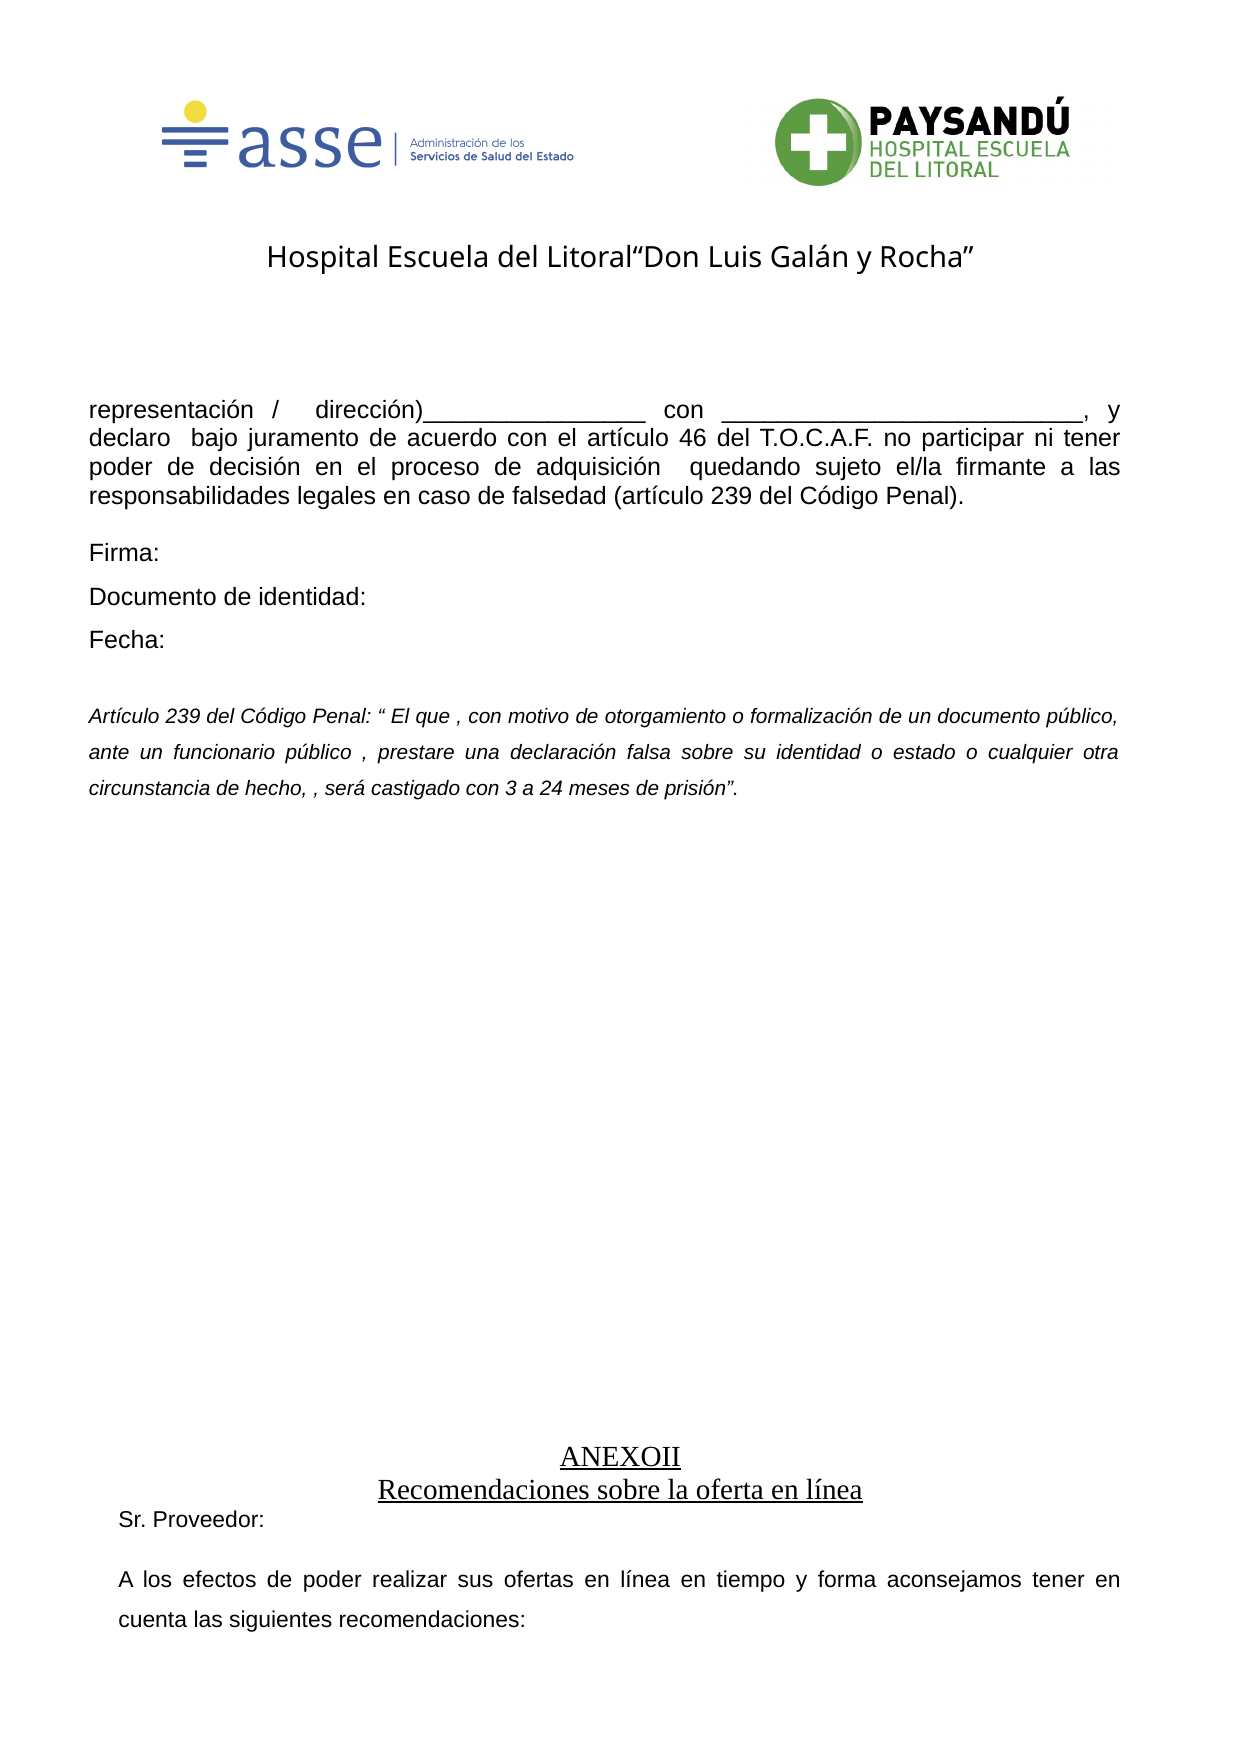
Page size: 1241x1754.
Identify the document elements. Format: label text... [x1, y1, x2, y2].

picture [731, 91, 1119, 193]
text Artículo 239 del Código Penal: “ El que , con motivo de otorgamiento o formalización de un documento público, ante un funcionario público , prestare una declaración falsa sobre su identidad o estado o cualquier otra circunstancia de hecho, , será castigado con 3 a 24 meses de prisión”. [89, 704, 1122, 799]
text Sr. Proveedor: [118, 1506, 1122, 1532]
text A los efectos de poder realizar sus ofertas en línea en tiempo y forma aconsejamos tener en cuenta las siguientes recomendaciones: [118, 1566, 1122, 1632]
text Fecha: [89, 625, 1122, 653]
text Documento de identidad: [89, 582, 1122, 610]
picture [115, 63, 619, 210]
subtitle Recomendaciones sobre la oferta en línea [118, 1472, 1122, 1506]
text Firma: [89, 538, 1122, 567]
text representación / dirección)________________ con __________________________, y declaro bajo juramento de acuerdo con el artículo 46 del T.O.C.A.F. no participar ni tener poder de decisión en el proceso de adquisición quedando sujeto el/la firmante a las responsabilidades legales en caso de falsedad (artículo 239 del Código Penal). [89, 395, 1122, 510]
subtitle ANEXOII [118, 1439, 1122, 1472]
